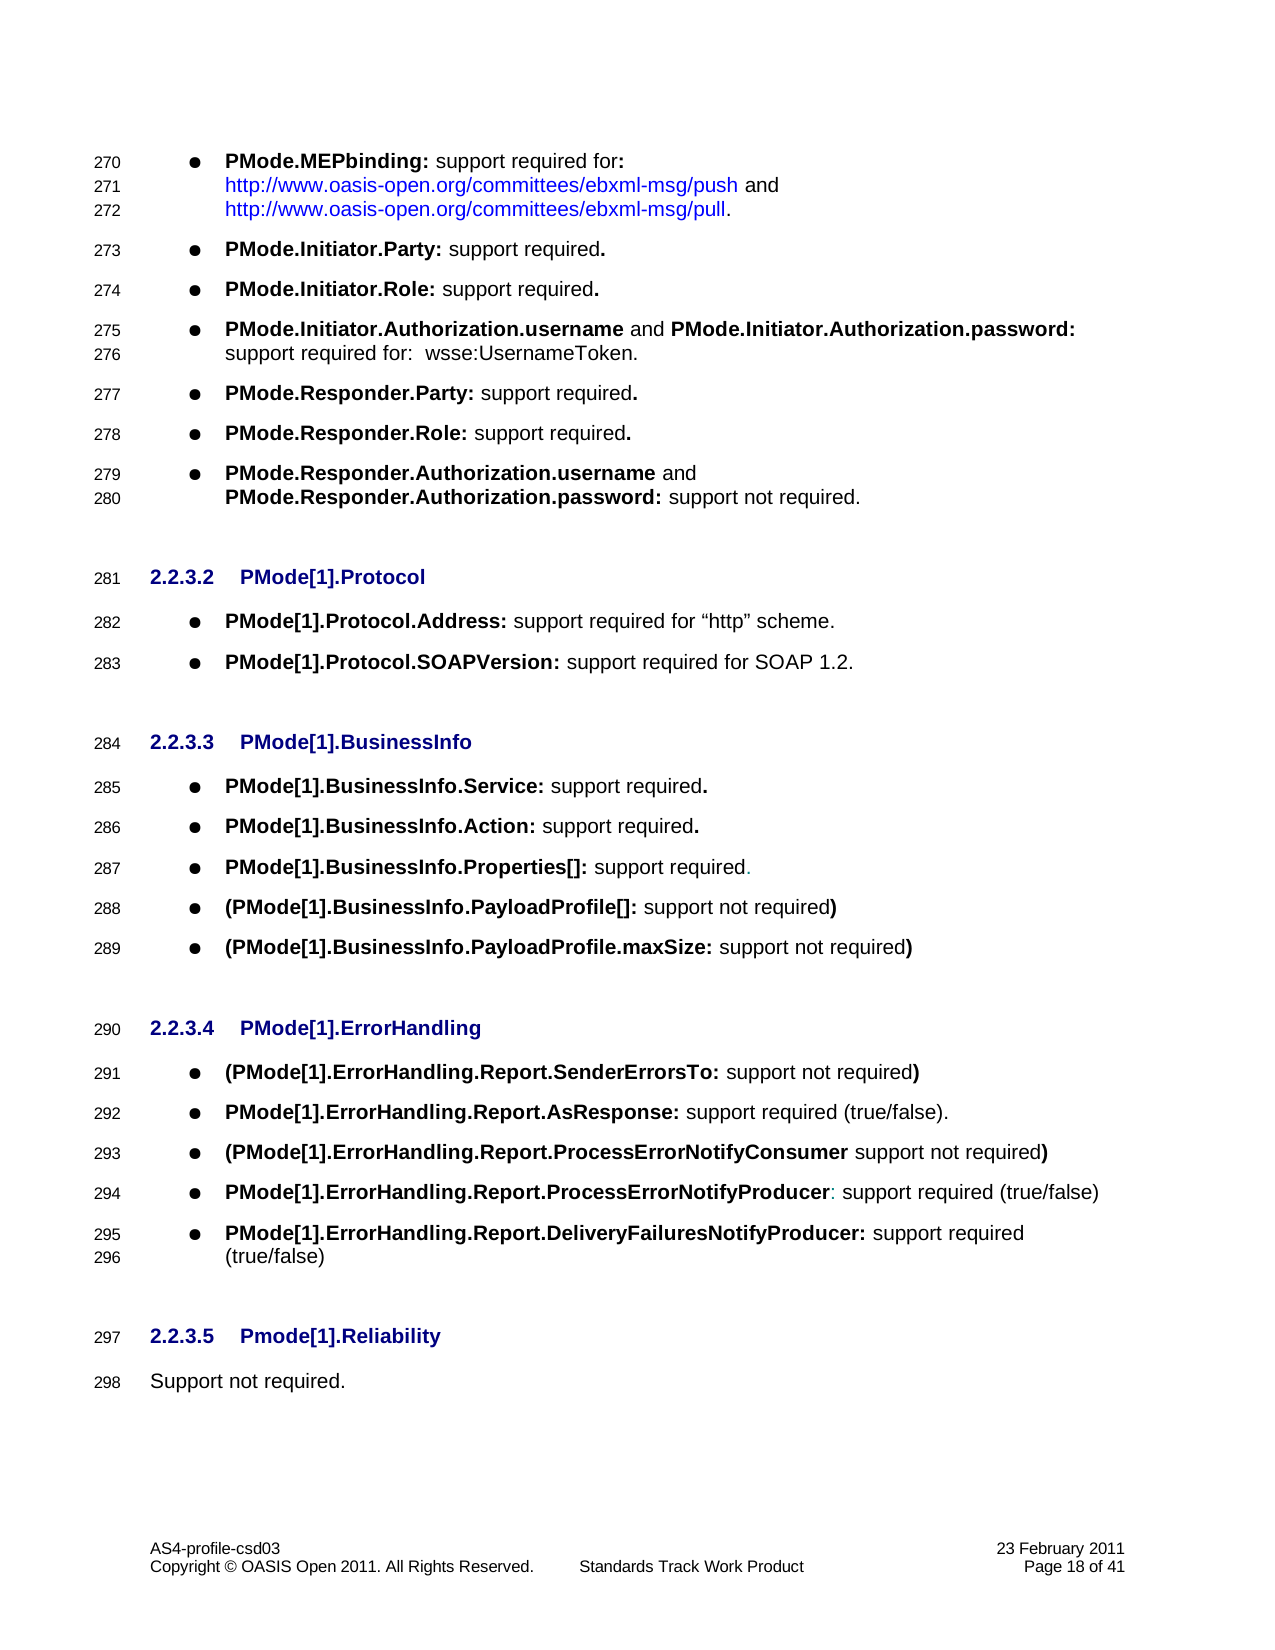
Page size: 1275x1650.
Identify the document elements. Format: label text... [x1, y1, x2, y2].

list (PMode[1].BusinessInfo.PayloadProfile[]: support not required) [187, 895, 1125, 919]
list (PMode[1].BusinessInfo.PayloadProfile.maxSize: support not required) [187, 936, 1125, 959]
text Support not required. [150, 1369, 1125, 1393]
list PMode[1].Protocol.Address: support required for “http” scheme. [187, 610, 1125, 633]
list PMode[1].BusinessInfo.Properties[]: support required. [187, 855, 1125, 879]
list (PMode[1].ErrorHandling.Report.ProcessErrorNotifyConsumer support not required) [187, 1141, 1125, 1164]
list PMode[1].BusinessInfo.Service: support required. [187, 775, 1125, 798]
subtitle PMode[1].Protocol [150, 566, 1125, 589]
list PMode[1].ErrorHandling.Report.ProcessErrorNotifyProducer: support required (true/false) [187, 1181, 1125, 1204]
list PMode[1].Protocol.SOAPVersion: support required for SOAP 1.2. [187, 650, 1125, 674]
list PMode.Responder.Party: support required. [187, 381, 1125, 405]
list PMode[1].ErrorHandling.Report.DeliveryFailuresNotifyProducer: support required (true/false) [187, 1221, 1125, 1268]
list PMode.Initiator.Party: support required. [187, 237, 1125, 261]
list PMode[1].ErrorHandling.Report.AsResponse: support required (true/false). [187, 1100, 1125, 1124]
list PMode.Initiator.Authorization.username and PMode.Initiator.Authorization.password: support required for: wsse:UsernameToken. [187, 318, 1125, 365]
list (PMode[1].ErrorHandling.Report.SenderErrorsTo: support not required) [187, 1060, 1125, 1084]
list PMode.Responder.Role: support required. [187, 422, 1125, 445]
subtitle Pmode[1].Reliability [150, 1325, 1125, 1348]
subtitle PMode[1].BusinessInfo [150, 731, 1125, 754]
list PMode.Initiator.Role: support required. [187, 277, 1125, 301]
list PMode[1].BusinessInfo.Action: support required. [187, 815, 1125, 838]
subtitle PMode[1].ErrorHandling [150, 1016, 1125, 1039]
list PMode.Responder.Authorization.username and PMode.Responder.Authorization.password: support not required. [187, 462, 1125, 509]
list PMode.MEPbinding: support required for: http://www.oasis-open.org/committees/ebxml-msg/push and http://www.oasis-open.org/committees/ebxml-msg/pull. [187, 150, 1125, 221]
